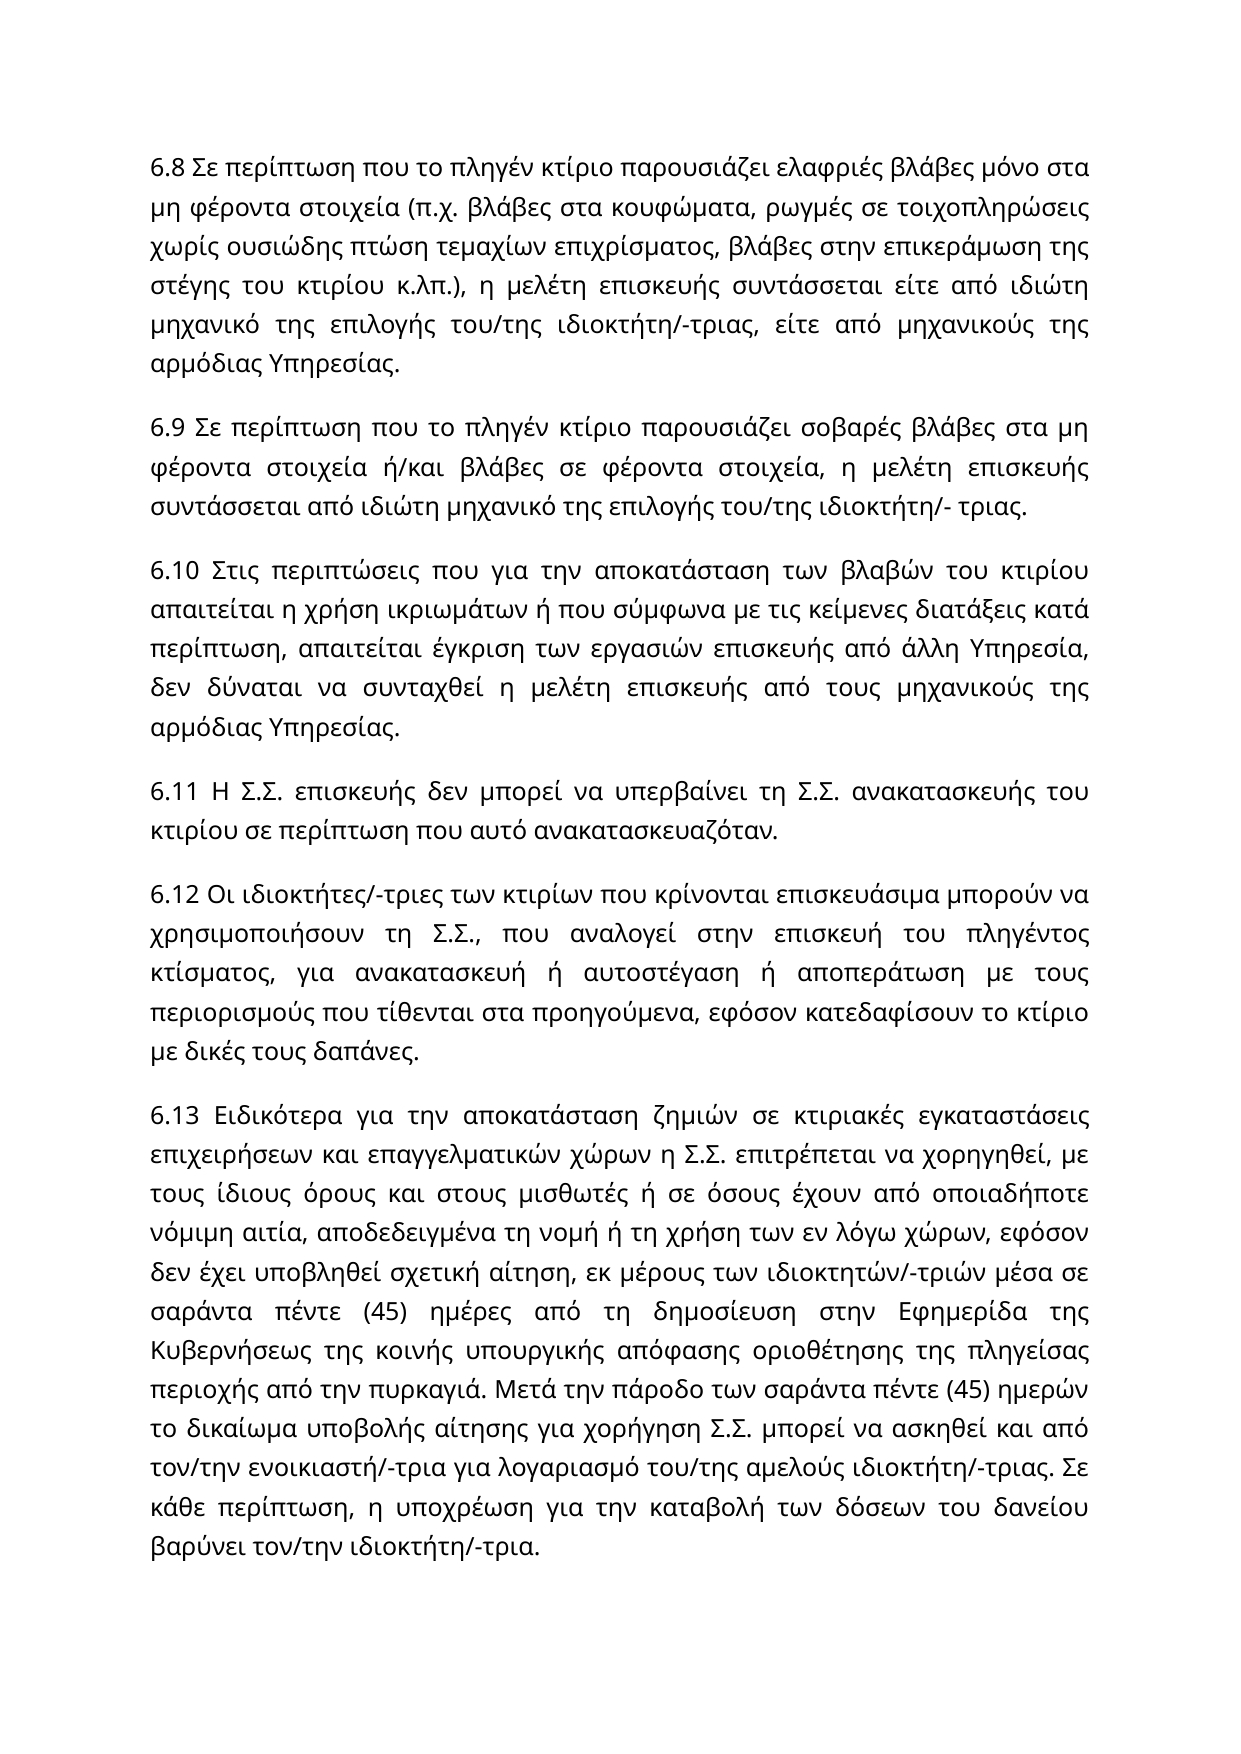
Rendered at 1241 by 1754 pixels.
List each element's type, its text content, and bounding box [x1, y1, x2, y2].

text 6.9 Σε περίπτωση που το πληγέν κτίριο παρουσιάζει σοβαρές βλάβες στα μη φέροντα στοιχεία ή/και βλάβες σε φέροντα στοιχεία, η μελέτη επισκευής συντάσσεται από ιδιώτη μηχανικό της επιλογής του/της ιδιοκτήτη/- τριας. [150, 410, 1090, 522]
text 6.13 Ειδικότερα για την αποκατάσταση ζημιών σε κτιριακές εγκαταστάσεις επιχειρήσεων και επαγγελματικών χώρων η Σ.Σ. επιτρέπεται να χορηγηθεί, με τους ίδιους όρους και στους μισθωτές ή σε όσους έχουν από οποιαδήποτε νόμιμη αιτία, αποδεδειγμένα τη νομή ή τη χρήση των εν λόγω χώρων, εφόσον δεν έχει υποβληθεί σχετική αίτηση, εκ μέρους των ιδιοκτητών/-τριών μέσα σε σαράντα πέντε (45) ημέρες από τη δημοσίευση στην Εφημερίδα της Κυβερνήσεως της κοινής υπουργικής απόφασης οριοθέτησης της πληγείσας περιοχής από την πυρκαγιά. Μετά την πάροδο των σαράντα πέντε (45) ημερών το δικαίωμα υποβολής αίτησης για χορήγηση Σ.Σ. μπορεί να ασκηθεί και από τον/την ενοικιαστή/-τρια για λογαριασμό του/της αμελούς ιδιοκτήτη/-τριας. Σε κάθε περίπτωση, η υποχρέωση για την καταβολή των δόσεων του δανείου βαρύνει τον/την ιδιοκτήτη/-τρια. [150, 1097, 1090, 1562]
text 6.8 Σε περίπτωση που το πληγέν κτίριο παρουσιάζει ελαφριές βλάβες μόνο στα μη φέροντα στοιχεία (π.χ. βλάβες στα κουφώματα, ρωγμές σε τοιχοπληρώσεις χωρίς ουσιώδης πτώση τεμαχίων επιχρίσματος, βλάβες στην επικεράμωση της στέγης του κτιρίου κ.λπ.), η μελέτη επισκευής συντάσσεται είτε από ιδιώτη μηχανικό της επιλογής του/της ιδιοκτήτη/-τριας, είτε από μηχανικούς της αρμόδιας Υπηρεσίας. [150, 150, 1090, 380]
text 6.10 Στις περιπτώσεις που για την αποκατάσταση των βλαβών του κτιρίου απαιτείται η χρήση ικριωμάτων ή που σύμφωνα με τις κείμενες διατάξεις κατά περίπτωση, απαιτείται έγκριση των εργασιών επισκευής από άλλη Υπηρεσία, δεν δύναται να συνταχθεί η μελέτη επισκευής από τους μηχανικούς της αρμόδιας Υπηρεσίας. [150, 552, 1090, 743]
text 6.11 H Σ.Σ. επισκευής δεν μπορεί να υπερβαίνει τη Σ.Σ. ανακατασκευής του κτιρίου σε περίπτωση που αυτό ανακατασκευαζόταν. [150, 773, 1090, 847]
text 6.12 Οι ιδιοκτήτες/-τριες των κτιρίων που κρίνονται επισκευάσιμα μπορούν να χρησιμοποιήσουν τη Σ.Σ., που αναλογεί στην επισκευή του πληγέντος κτίσματος, για ανακατασκευή ή αυτοστέγαση ή αποπεράτωση με τους περιορισμούς που τίθενται στα προηγούμενα, εφόσον κατεδαφίσουν το κτίριο με δικές τους δαπάνες. [150, 877, 1090, 1067]
